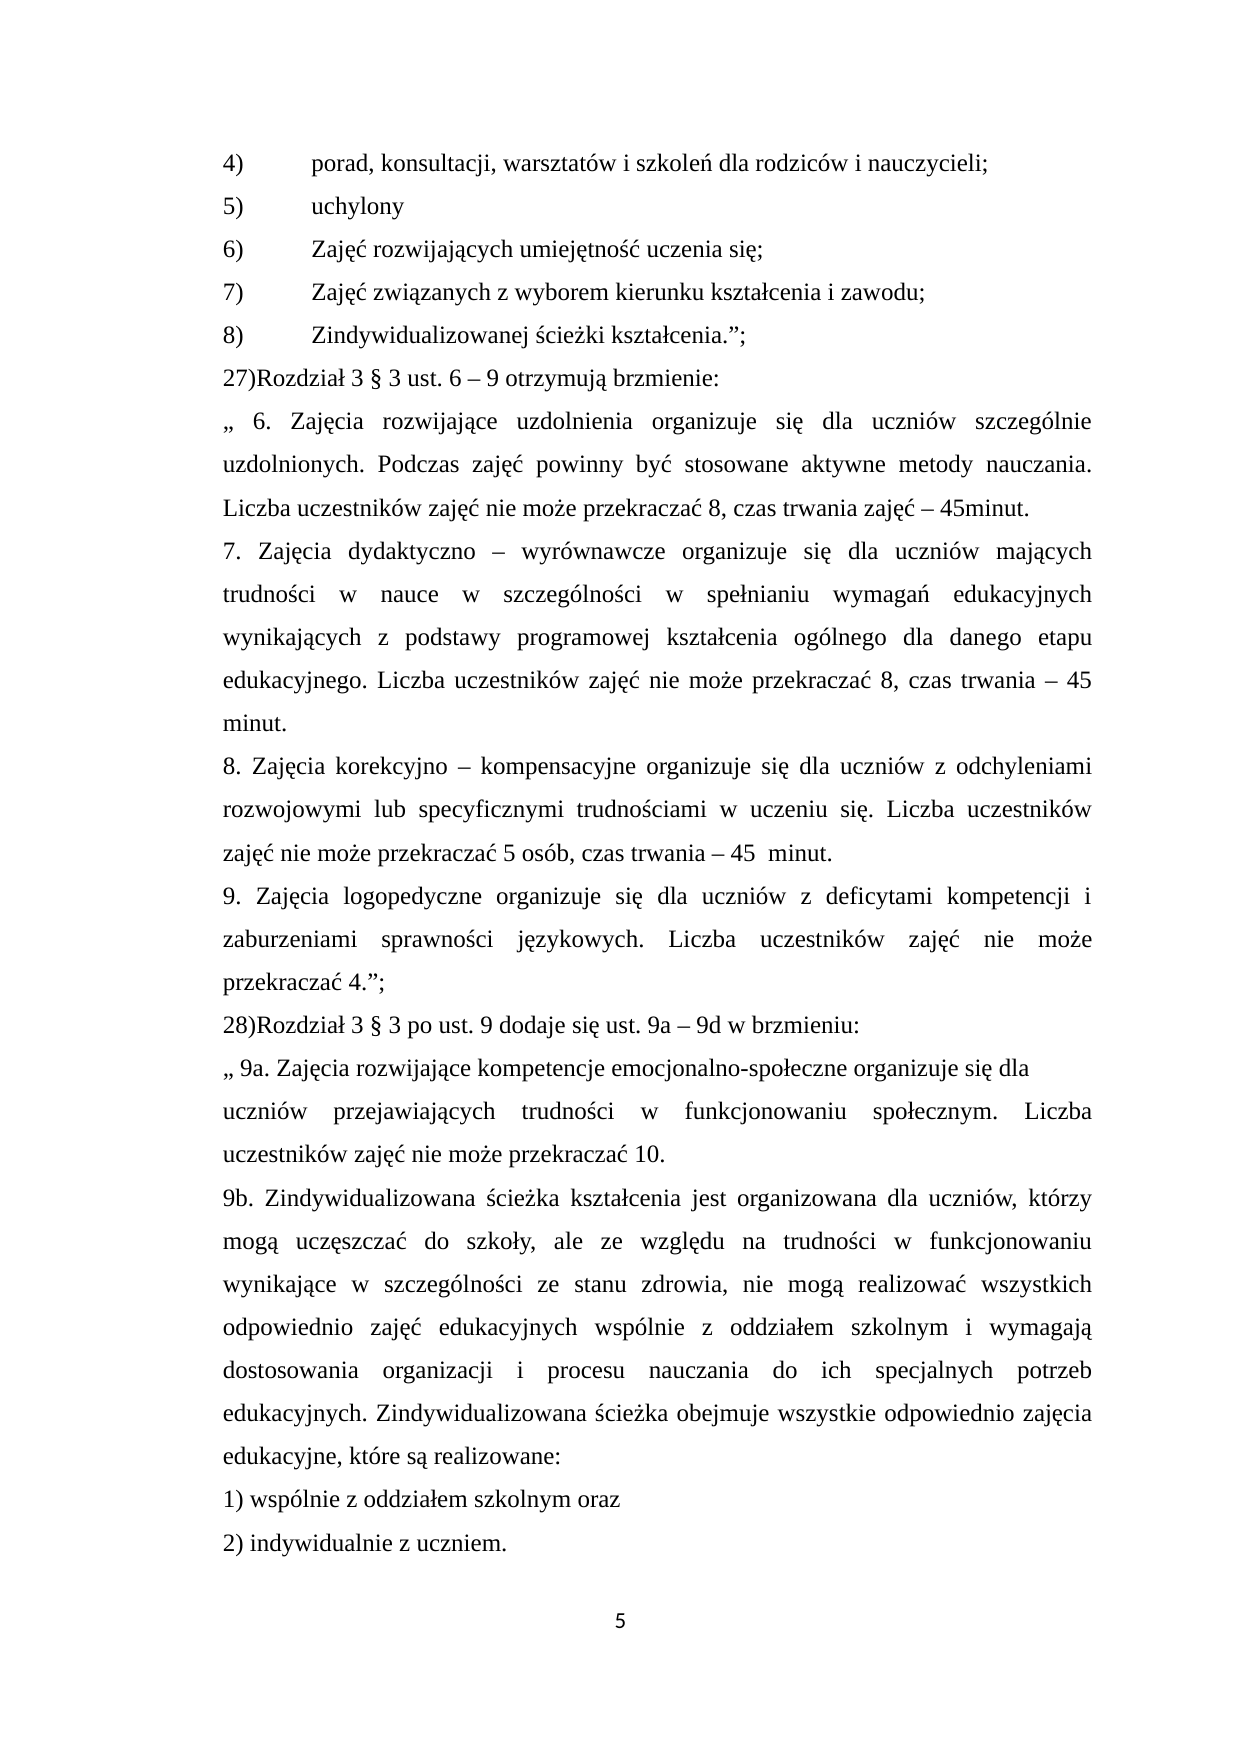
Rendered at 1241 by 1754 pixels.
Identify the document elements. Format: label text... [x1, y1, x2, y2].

list 9b. Zindywidualizowana ścieżka kształcenia jest organizowana dla uczniów, którzy mogą uczęszczać do szkoły, ale ze względu na trudności w funkcjonowaniu wynikające w szczególności ze stanu zdrowia, nie mogą realizować wszystkich odpowiednio zajęć edukacyjnych wspólnie z oddziałem szkolnym i wymagają dostosowania organizacji i procesu nauczania do ich specjalnych potrzeb edukacyjnych. Zindywidualizowana ścieżka obejmuje wszystkie odpowiednio zajęcia edukacyjne, które są realizowane: [223, 1183, 1093, 1470]
list 7) Zajęć związanych z wyborem kierunku kształcenia i zawodu; [223, 277, 1093, 306]
list 9. Zajęcia logopedyczne organizuje się dla uczniów z deficytami kompetencji i zaburzeniami sprawności językowych. Liczba uczestników zajęć nie może przekraczać 4.”; [223, 881, 1093, 996]
list 4) porad, konsultacji, warsztatów i szkoleń dla rodziców i nauczycieli; [223, 148, 1093, 176]
list 8. Zajęcia korekcyjno – kompensacyjne organizuje się dla uczniów z odchyleniami rozwojowymi lub specyficznymi trudnościami w uczeniu się. Liczba uczestników zajęć nie może przekraczać 5 osób, czas trwania – 45 minut. [223, 751, 1093, 866]
list Rozdział 3 § 3 po ust. 9 dodaje się ust. 9a – 9d w brzmieniu: [223, 1010, 1093, 1039]
list „ 9a. Zajęcia rozwijające kompetencje emocjonalno-społeczne organizuje się dla [223, 1053, 1093, 1082]
list 8) Zindywidualizowanej ścieżki kształcenia.”; [223, 320, 1093, 349]
list uczniów przejawiających trudności w funkcjonowaniu społecznym. Liczba uczestników zajęć nie może przekraczać 10. [223, 1096, 1093, 1168]
list 1) wspólnie z oddziałem szkolnym oraz [223, 1484, 1093, 1513]
list 7. Zajęcia dydaktyczno – wyrównawcze organizuje się dla uczniów mających trudności w nauce w szczególności w spełnianiu wymagań edukacyjnych wynikających z podstawy programowej kształcenia ogólnego dla danego etapu edukacyjnego. Liczba uczestników zajęć nie może przekraczać 8, czas trwania – 45 minut. [223, 536, 1093, 737]
list Rozdział 3 § 3 ust. 6 – 9 otrzymują brzmienie: [223, 363, 1093, 392]
list „ 6. Zajęcia rozwijające uzdolnienia organizuje się dla uczniów szczególnie uzdolnionych. Podczas zajęć powinny być stosowane aktywne metody nauczania. Liczba uczestników zajęć nie może przekraczać 8, czas trwania zajęć – 45minut. [223, 406, 1093, 521]
list 6) Zajęć rozwijających umiejętność uczenia się; [223, 234, 1093, 263]
list 2) indywidualnie z uczniem. [223, 1528, 1093, 1556]
list 5) uchylony [223, 191, 1093, 219]
